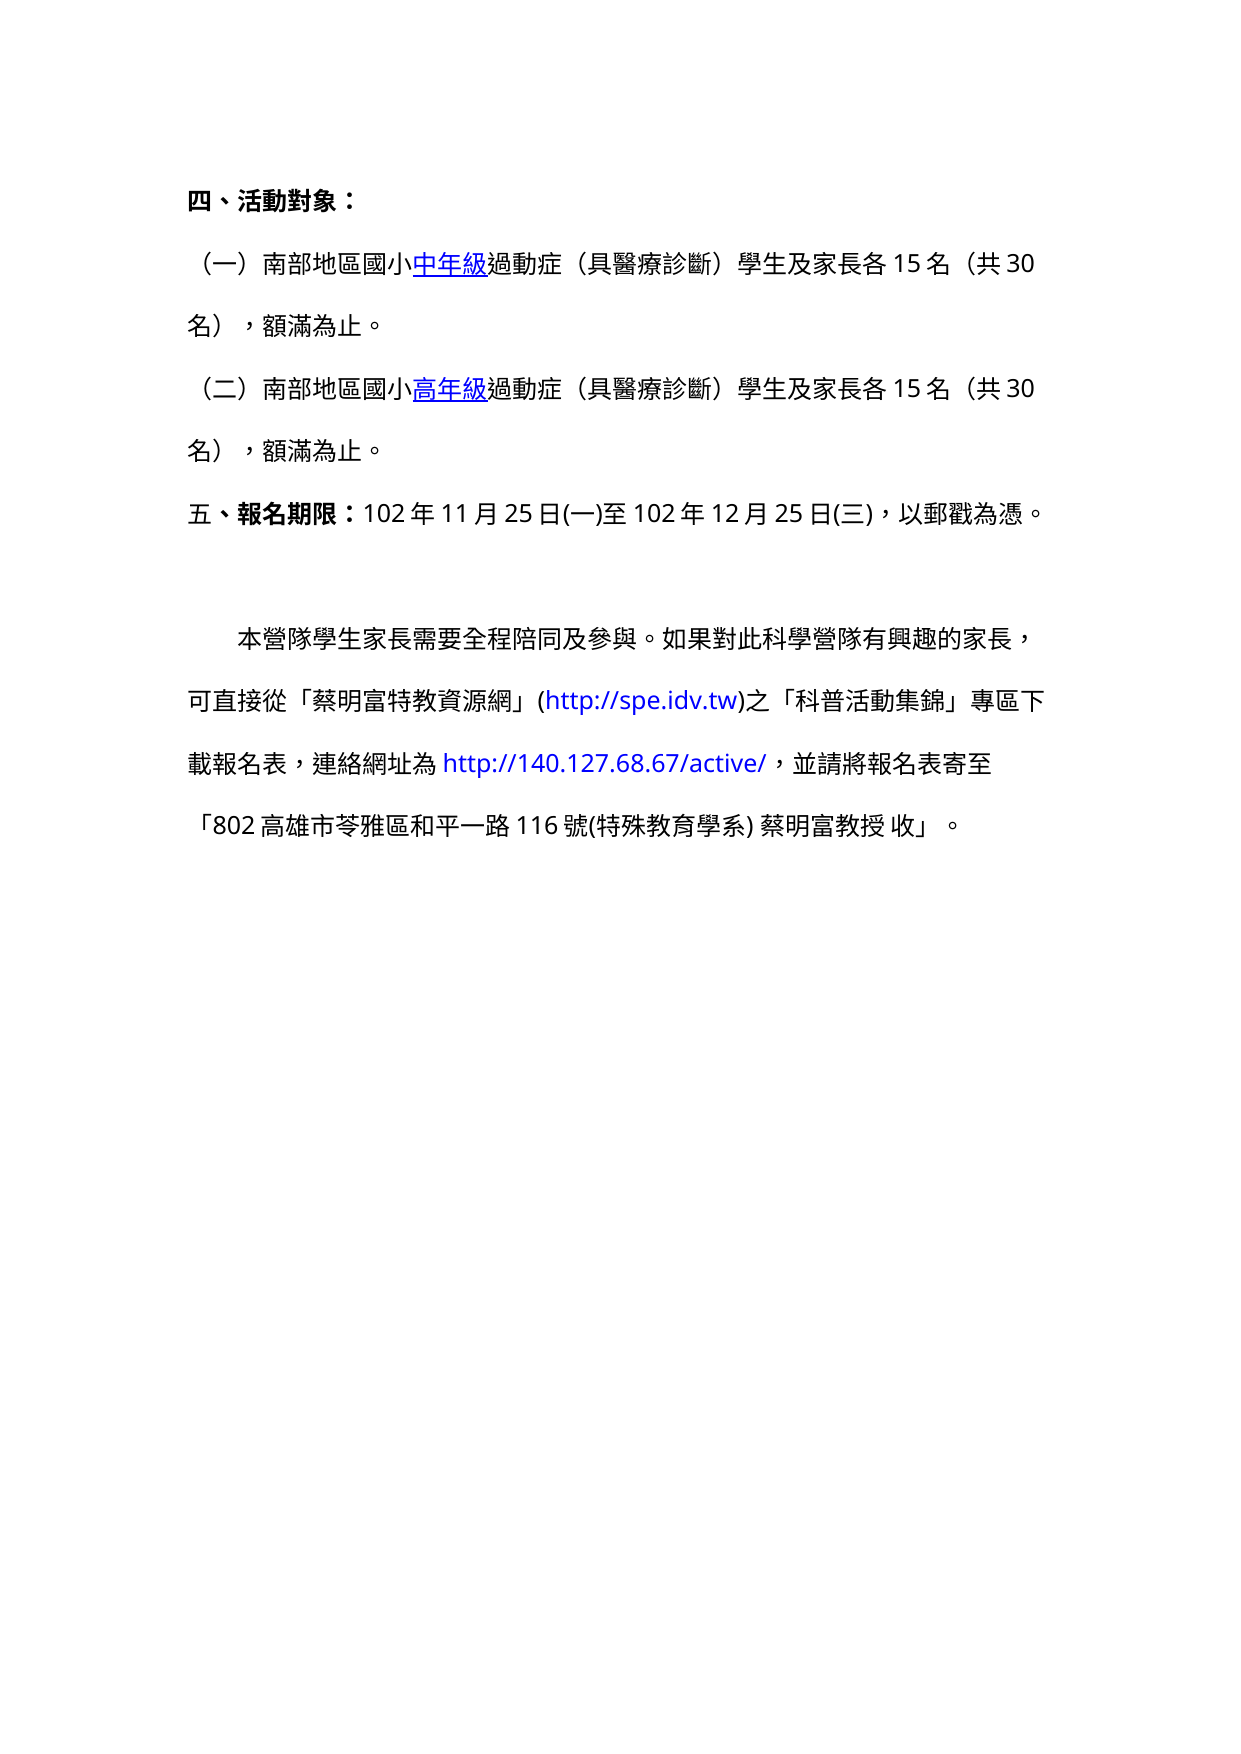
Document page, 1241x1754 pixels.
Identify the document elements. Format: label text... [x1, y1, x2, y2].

text 四、活動對象： （一）南部地區國小中年級過動症（具醫療診斷）學生及家長各15名（共30名），額滿為止。 （二）南部地區國小高年級過動症（具醫療診斷）學生及家長各15名（共30名），額滿為止。 五、報名期限：102年11月25日(一)至102年12月25日(三)，以郵戳為憑。 [187, 158, 1053, 533]
text 本營隊學生家長需要全程陪同及參與。如果對此科學營隊有興趣的家長，可直接從「蔡明富特教資源網」(http://spe.idv.tw)之「科普活動集錦」專區下載報名表，連絡網址為http://140.127.68.67/active/，並請將報名表寄至「802高雄市苓雅區和平一路116號(特殊教育學系) 蔡明富教授 收」。 [187, 596, 1053, 846]
